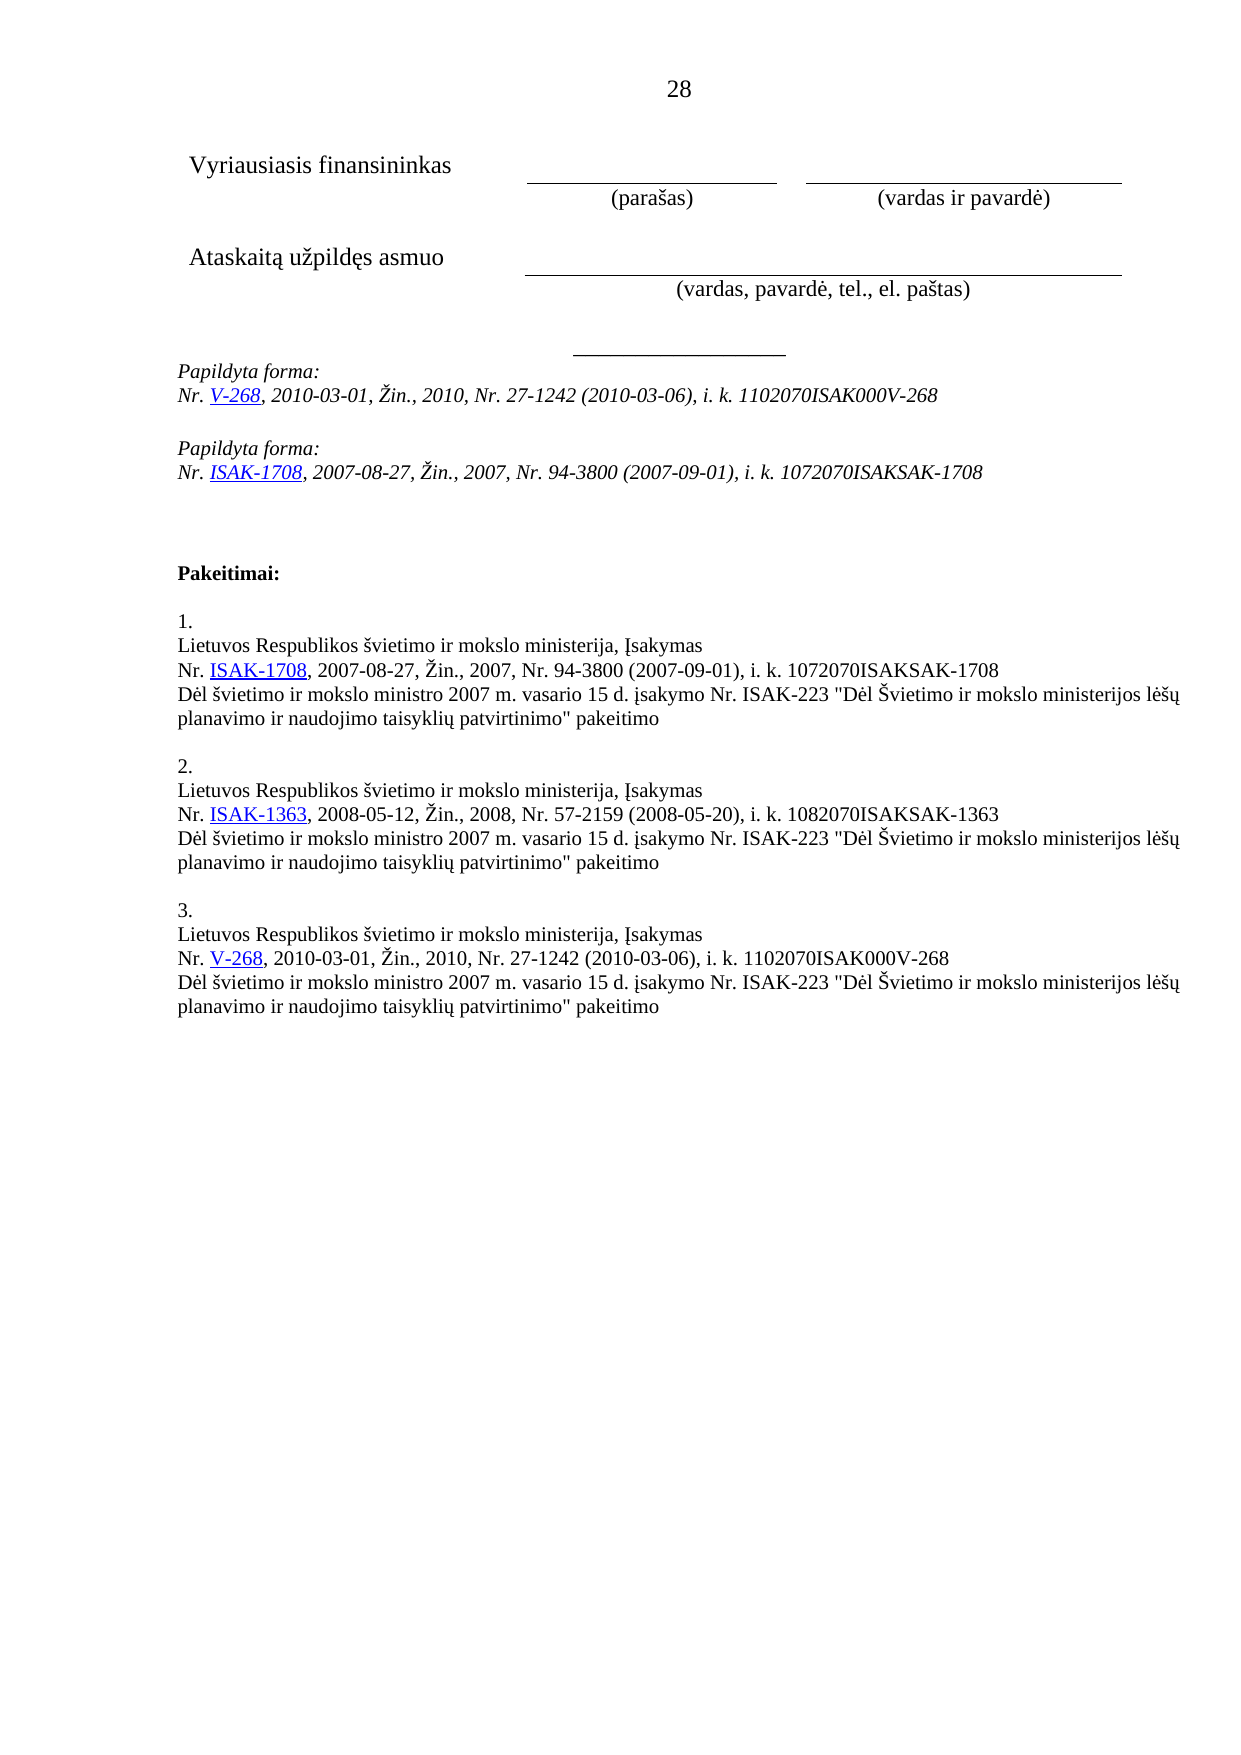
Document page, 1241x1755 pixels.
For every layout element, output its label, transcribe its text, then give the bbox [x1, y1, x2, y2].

text Dėl švietimo ir mokslo ministro 2007 m. vasario 15 d. įsakymo Nr. ISAK-223 "Dėl Švietimo ir mokslo ministerijos lėšų planavimo ir naudojimo taisyklių patvirtinimo" pakeitimo [177, 682, 1181, 730]
table_cell [177, 183, 498, 210]
table_header [496, 239, 524, 274]
text Nr. ISAK-1708, 2007-08-27, Žin., 2007, Nr. 94-3800 (2007-09-01), i. k. 1072070ISAKSAK-1708 [177, 460, 1181, 484]
text _________________ [177, 331, 1181, 359]
table_cell [498, 183, 527, 210]
text Papildyta forma: [177, 359, 1181, 383]
text Nr. V-268, 2010-03-01, Žin., 2010, Nr. 27-1242 (2010-03-06), i. k. 1102070ISAK000V-268 [177, 383, 1181, 407]
text 2. [177, 754, 1181, 778]
table_cell (vardas ir pavardė) [806, 184, 1122, 210]
text Lietuvos Respublikos švietimo ir mokslo ministerija, Įsakymas [177, 633, 1181, 657]
text Lietuvos Respublikos švietimo ir mokslo ministerija, Įsakymas [177, 922, 1181, 946]
table_header [525, 239, 1122, 274]
table_cell [177, 275, 496, 302]
table_header [527, 147, 777, 183]
table_header Ataskaitą užpildęs asmuo [177, 239, 496, 274]
table_header [498, 147, 527, 183]
text Pakeitimai: [177, 561, 1181, 585]
table_cell [777, 183, 806, 210]
text Nr. V-268, 2010-03-01, Žin., 2010, Nr. 27-1242 (2010-03-06), i. k. 1102070ISAK000V-268 [177, 946, 1181, 970]
text 1. [177, 609, 1181, 633]
text 3. [177, 898, 1181, 922]
text Lietuvos Respublikos švietimo ir mokslo ministerija, Įsakymas [177, 778, 1181, 802]
text Nr. ISAK-1363, 2008-05-12, Žin., 2008, Nr. 57-2159 (2008-05-20), i. k. 1082070ISAKSAK-1363 [177, 802, 1181, 826]
table_header Vyriausiasis finansininkas [177, 147, 498, 183]
text Dėl švietimo ir mokslo ministro 2007 m. vasario 15 d. įsakymo Nr. ISAK-223 "Dėl Švietimo ir mokslo ministerijos lėšų planavimo ir naudojimo taisyklių patvirtinimo" pakeitimo [177, 826, 1181, 874]
text Nr. ISAK-1708, 2007-08-27, Žin., 2007, Nr. 94-3800 (2007-09-01), i. k. 1072070ISAKSAK-1708 [177, 657, 1181, 682]
text Dėl švietimo ir mokslo ministro 2007 m. vasario 15 d. įsakymo Nr. ISAK-223 "Dėl Švietimo ir mokslo ministerijos lėšų planavimo ir naudojimo taisyklių patvirtinimo" pakeitimo [177, 970, 1181, 1018]
table_header [777, 147, 806, 183]
table_cell (vardas, pavardė, tel., el. paštas) [525, 276, 1122, 302]
text Papildyta forma: [177, 436, 1181, 460]
table_cell [496, 275, 524, 302]
table_header [806, 147, 1122, 183]
table_cell (parašas) [527, 184, 777, 210]
